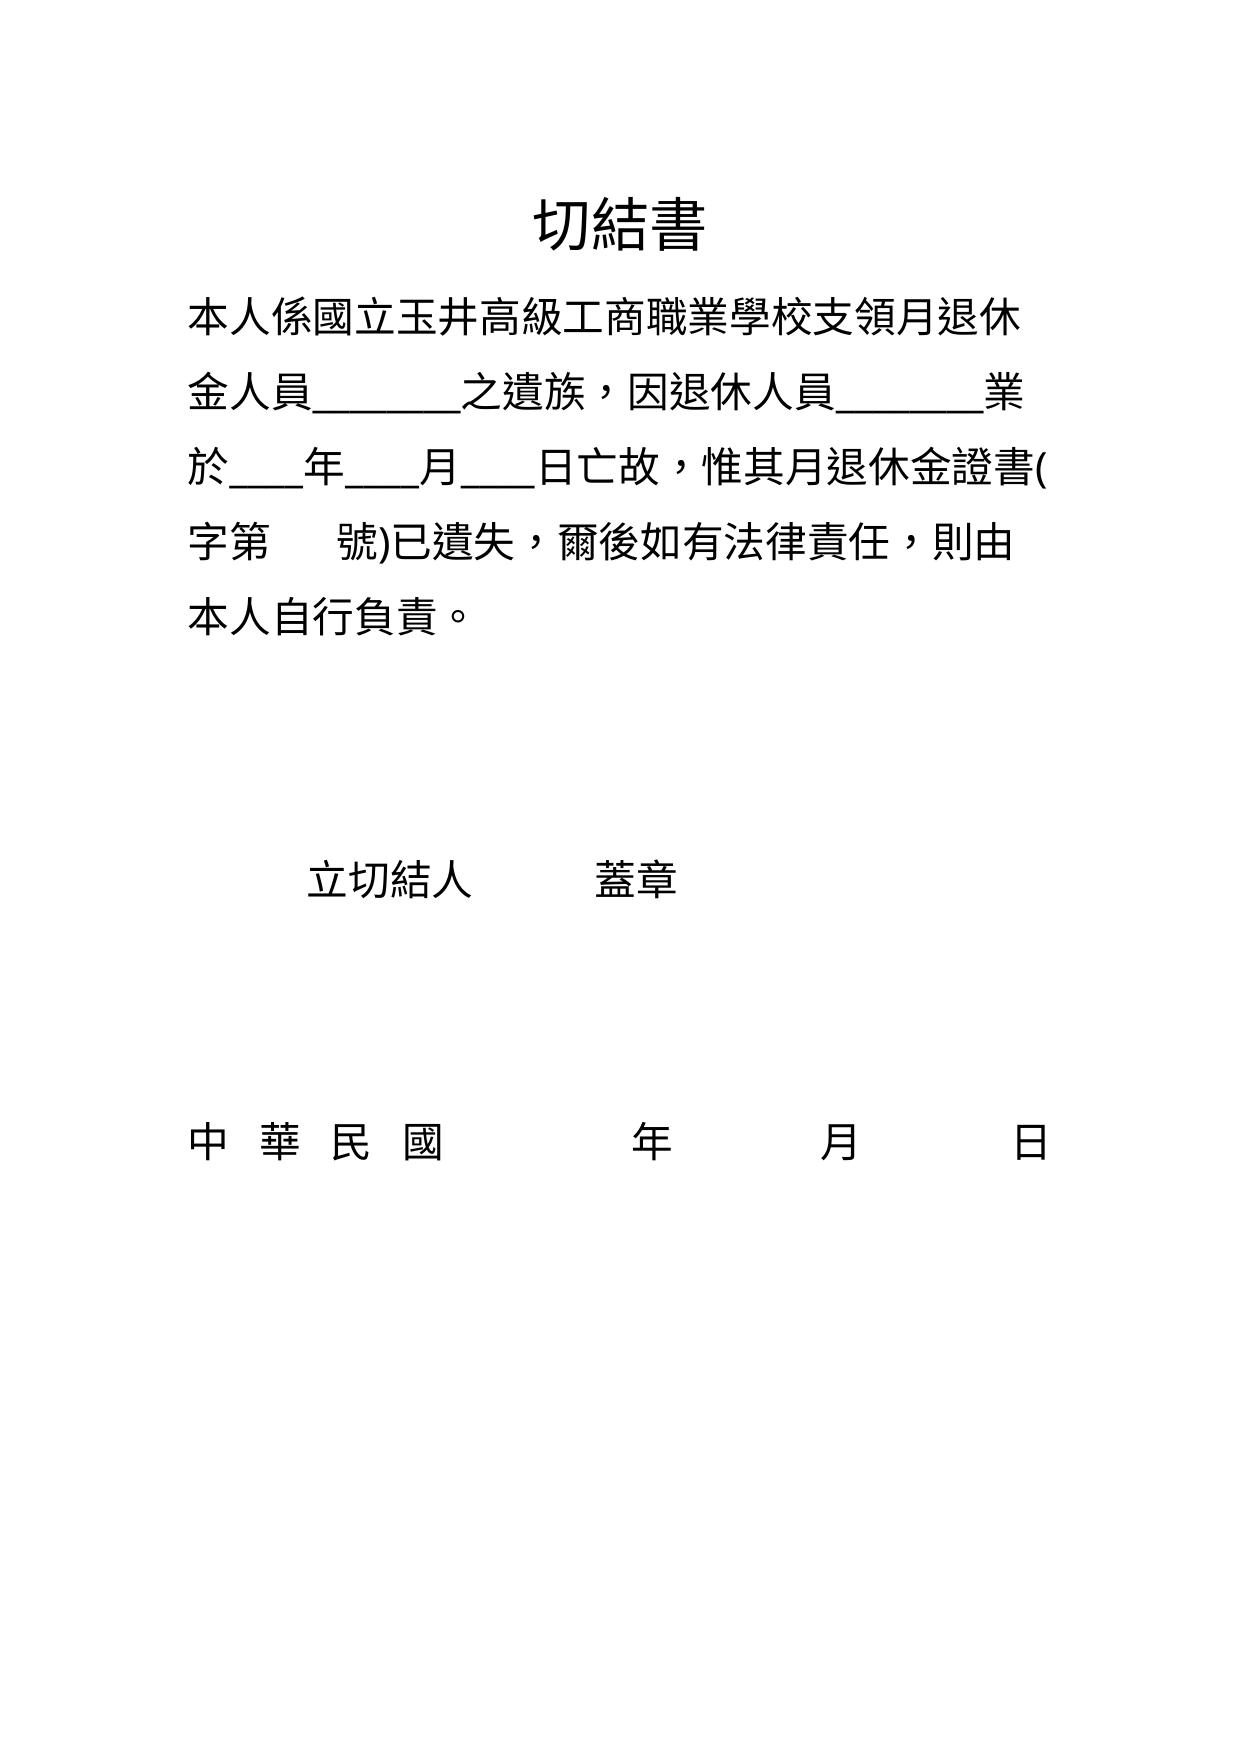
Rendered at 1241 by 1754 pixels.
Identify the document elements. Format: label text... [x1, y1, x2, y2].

text 本人係國立玉井高級工商職業學校支領月退休金人員________之遺族，因退休人員________業於____年____月____日亡故，惟其月退休金證書( 字第 號)已遺失，爾後如有法律責任，則由本人自行負責。 [187, 277, 1053, 652]
text 立切結人 蓋章 [187, 839, 1053, 914]
text 中華民國 年 月 日 [187, 1102, 1053, 1177]
text 切結書 [187, 164, 1053, 277]
